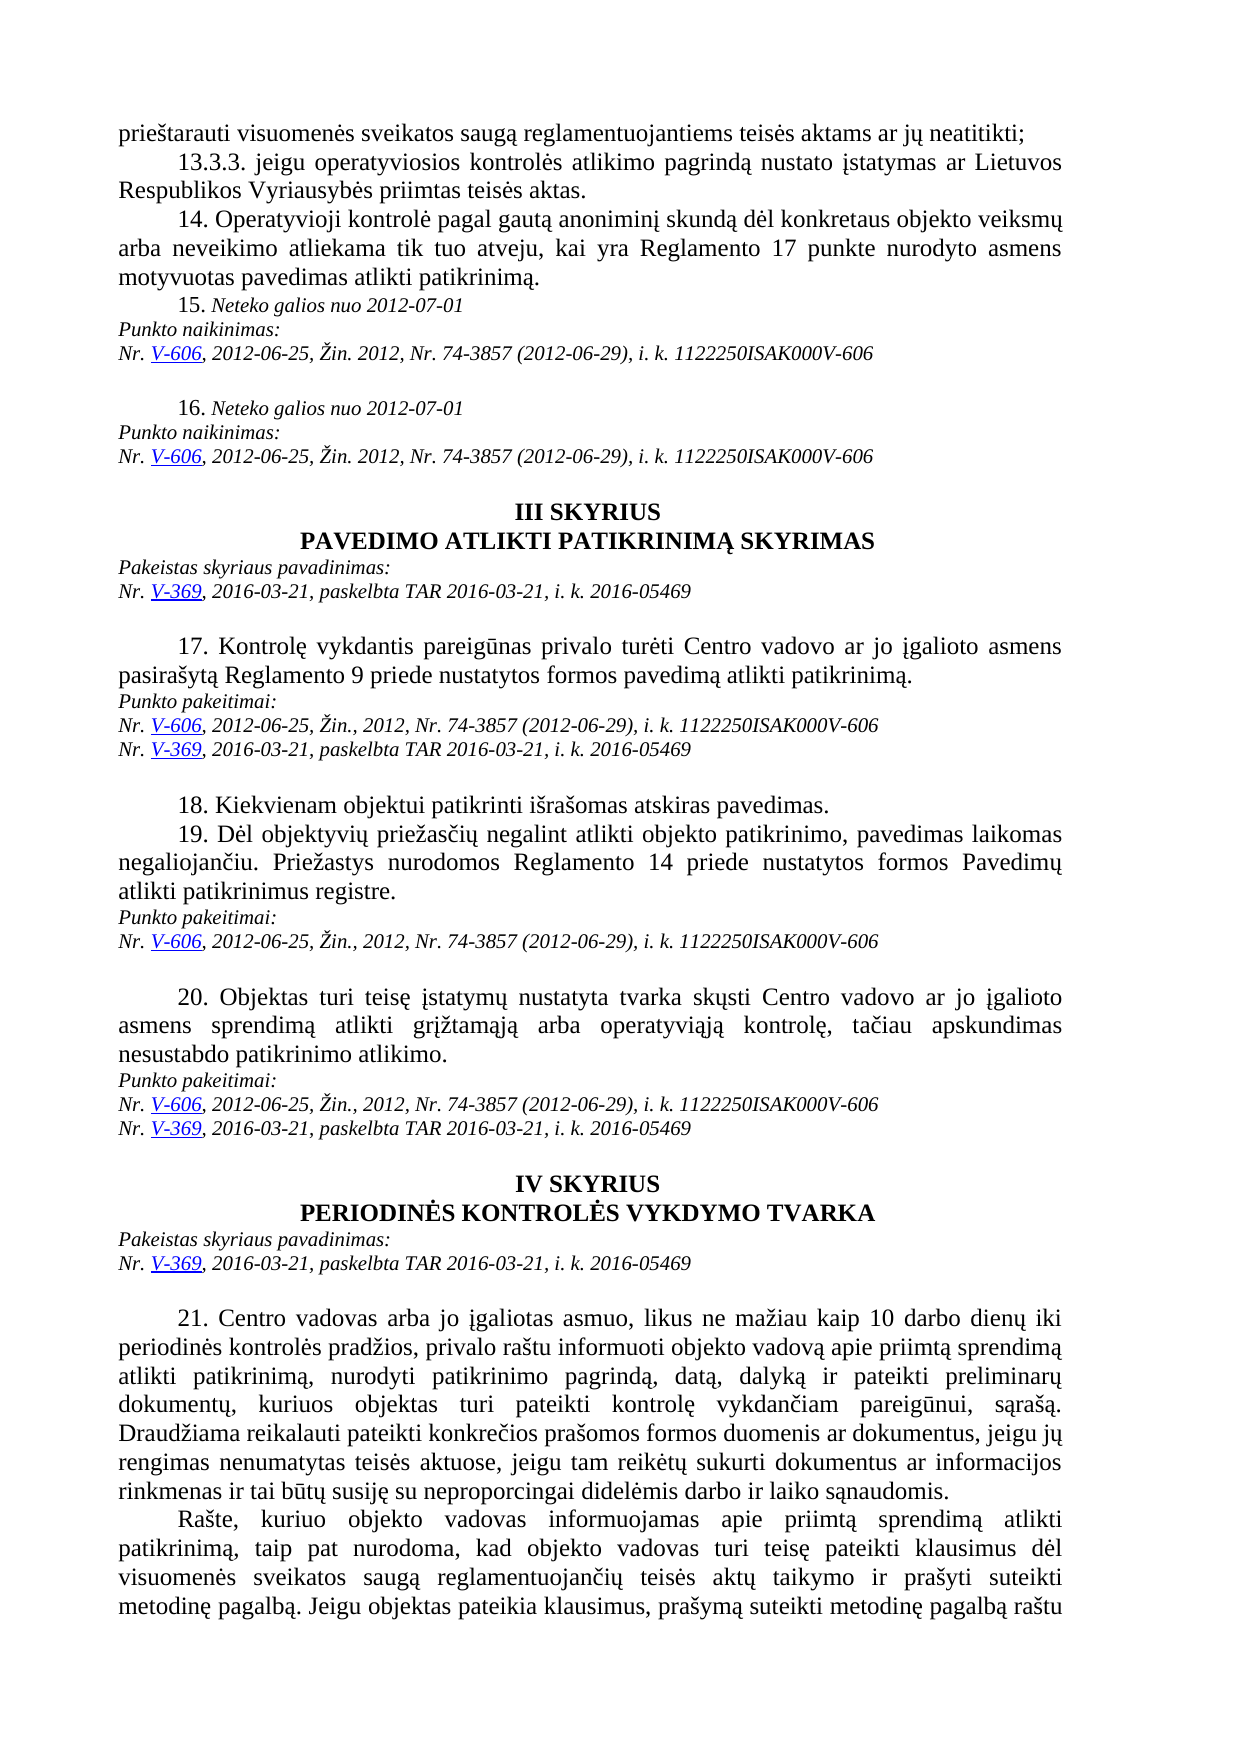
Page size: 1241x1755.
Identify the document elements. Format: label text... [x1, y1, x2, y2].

text Punkto naikinimas: [118, 420, 1063, 444]
text 17. Kontrolę vykdantis pareigūnas privalo turėti Centro vadovo ar jo įgalioto asmens pasirašytą Reglamento 9 priede nustatytos formos pavedimą atlikti patikrinimą. [118, 631, 1063, 689]
text 14. Operatyvioji kontrolė pagal gautą anoniminį skundą dėl konkretaus objekto veiksmų arba neveikimo atliekama tik tuo atveju, kai yra Reglamento 17 punkte nurodyto asmens motyvuotas pavedimas atlikti patikrinimą. [118, 204, 1063, 291]
text 20. Objektas turi teisę įstatymų nustatyta tvarka skųsti Centro vadovo ar jo įgalioto asmens sprendimą atlikti grįžtamąją arba operatyviąją kontrolę, tačiau apskundimas nesustabdo patikrinimo atlikimo. [118, 982, 1063, 1068]
text III SKYRIUS PAVEDIMO ATLIKTI PATIKRINIMĄ SKYRIMAS [118, 497, 1063, 554]
text IV SKYRIUS PERIODINĖS KONTROLĖS VYKDYMO TVARKA [118, 1169, 1063, 1226]
text Nr. V-369, 2016-03-21, paskelbta TAR 2016-03-21, i. k. 2016-05469 [118, 1116, 1063, 1140]
text Rašte, kuriuo objekto vadovas informuojamas apie priimtą sprendimą atlikti patikrinimą, taip pat nurodoma, kad objekto vadovas turi teisę pateikti klausimus dėl visuomenės sveikatos saugą reglamentuojančių teisės aktų taikymo ir prašyti suteikti metodinę pagalbą. Jeigu objektas pateikia klausimus, prašymą suteikti metodinę pagalbą raštu [118, 1504, 1063, 1619]
text Punkto pakeitimai: [118, 905, 1063, 929]
text Pakeistas skyriaus pavadinimas: [118, 1226, 1063, 1251]
text 18. Kiekvienam objektui patikrinti išrašomas atskiras pavedimas. [118, 790, 1063, 819]
text 16. Neteko galios nuo 2012-07-01 [118, 394, 1063, 420]
text Punkto naikinimas: [118, 317, 1063, 341]
text prieštarauti visuomenės sveikatos saugą reglamentuojantiems teisės aktams ar jų neatitikti; [118, 118, 1063, 147]
text Nr. V-606, 2012-06-25, Žin., 2012, Nr. 74-3857 (2012-06-29), i. k. 1122250ISAK000V-606 [118, 1092, 1063, 1116]
text Punkto pakeitimai: [118, 689, 1063, 713]
text 13.3.3. jeigu operatyviosios kontrolės atlikimo pagrindą nustato įstatymas ar Lietuvos Respublikos Vyriausybės priimtas teisės aktas. [118, 147, 1063, 204]
text Pakeistas skyriaus pavadinimas: [118, 554, 1063, 579]
text Nr. V-606, 2012-06-25, Žin. 2012, Nr. 74-3857 (2012-06-29), i. k. 1122250ISAK000V-606 [118, 444, 1063, 468]
text Punkto pakeitimai: [118, 1068, 1063, 1092]
text Nr. V-369, 2016-03-21, paskelbta TAR 2016-03-21, i. k. 2016-05469 [118, 579, 1063, 603]
text 21. Centro vadovas arba jo įgaliotas asmuo, likus ne mažiau kaip 10 darbo dienų iki periodinės kontrolės pradžios, privalo raštu informuoti objekto vadovą apie priimtą sprendimą atlikti patikrinimą, nurodyti patikrinimo pagrindą, datą, dalyką ir pateikti preliminarų dokumentų, kuriuos objektas turi pateikti kontrolę vykdančiam pareigūnui, sąrašą. Draudžiama reikalauti pateikti konkrečios prašomos formos duomenis ar dokumentus, jeigu jų rengimas nenumatytas teisės aktuose, jeigu tam reikėtų sukurti dokumentus ar informacijos rinkmenas ir tai būtų susiję su neproporcingai didelėmis darbo ir laiko sąnaudomis. [118, 1303, 1063, 1504]
text 15. Neteko galios nuo 2012-07-01 [118, 291, 1063, 317]
text 19. Dėl objektyvių priežasčių negalint atlikti objekto patikrinimo, pavedimas laikomas negaliojančiu. Priežastys nurodomos Reglamento 14 priede nustatytos formos Pavedimų atlikti patikrinimus registre. [118, 819, 1063, 905]
text Nr. V-606, 2012-06-25, Žin., 2012, Nr. 74-3857 (2012-06-29), i. k. 1122250ISAK000V-606 [118, 713, 1063, 737]
text Nr. V-369, 2016-03-21, paskelbta TAR 2016-03-21, i. k. 2016-05469 [118, 1251, 1063, 1274]
text Nr. V-369, 2016-03-21, paskelbta TAR 2016-03-21, i. k. 2016-05469 [118, 737, 1063, 761]
text Nr. V-606, 2012-06-25, Žin., 2012, Nr. 74-3857 (2012-06-29), i. k. 1122250ISAK000V-606 [118, 929, 1063, 953]
text Nr. V-606, 2012-06-25, Žin. 2012, Nr. 74-3857 (2012-06-29), i. k. 1122250ISAK000V-606 [118, 341, 1063, 365]
